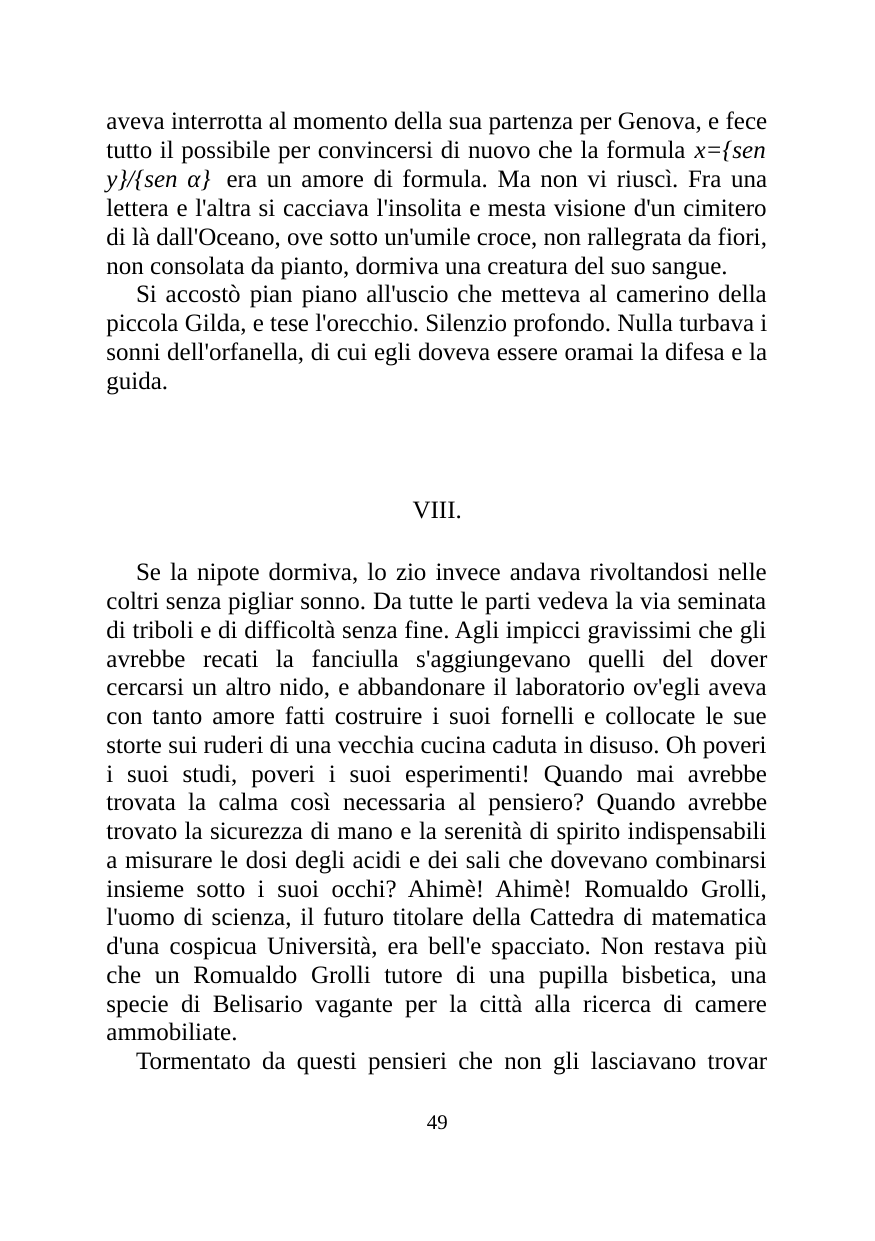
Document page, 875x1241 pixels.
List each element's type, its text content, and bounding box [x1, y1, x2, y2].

text Se la nipote dormiva, lo zio invece andava rivoltandosi nelle coltri senza pigliar sonno. Da tutte le parti vedeva la via seminata di triboli e di difficoltà senza fine. Agli impicci gravissimi che gli avrebbe recati la fanciulla s'aggiungevano quelli del dover cercarsi un altro nido, e abbandonare il laboratorio ov'egli aveva con tanto amore fatti costruire i suoi fornelli e collocate le sue storte sui ruderi di una vecchia cucina caduta in disuso. Oh poveri i suoi studi, poveri i suoi esperimenti! Quando mai avrebbe trovata la calma così necessaria al pensiero? Quando avrebbe trovato la sicurezza di mano e la serenità di spirito indispensabili a misurare le dosi degli acidi e dei sali che dovevano combinarsi insieme sotto i suoi occhi? Ahimè! Ahimè! Romualdo Grolli, l'uomo di scienza, il futuro titolare della Cattedra di matematica d'una cospicua Università, era bell'e spacciato. Non restava più che un Romualdo Grolli tutore di una pupilla bisbetica, una specie di Belisario vagante per la città alla ricerca di camere ammobiliate. [106, 557, 768, 1046]
text aveva interrotta al momento della sua partenza per Genova, e fece tutto il possibile per convincersi di nuovo che la formula x={sen y}/{sen α} era un amore di formula. Ma non vi riuscì. Fra una lettera e l'altra si cacciava l'insolita e mesta visione d'un cimitero di là dall'Oceano, ove sotto un'umile croce, non rallegrata da fiori, non consolata da pianto, dormiva una creatura del suo sangue. [106, 106, 768, 279]
text VIII. [106, 495, 768, 524]
text Tormentato da questi pensieri che non gli lasciavano trovar [106, 1046, 768, 1075]
text Si accostò pian piano all'uscio che metteva al camerino della piccola Gilda, e tese l'orecchio. Silenzio profondo. Nulla turbava i sonni dell'orfanella, di cui egli doveva essere oramai la difesa e la guida. [106, 279, 768, 394]
